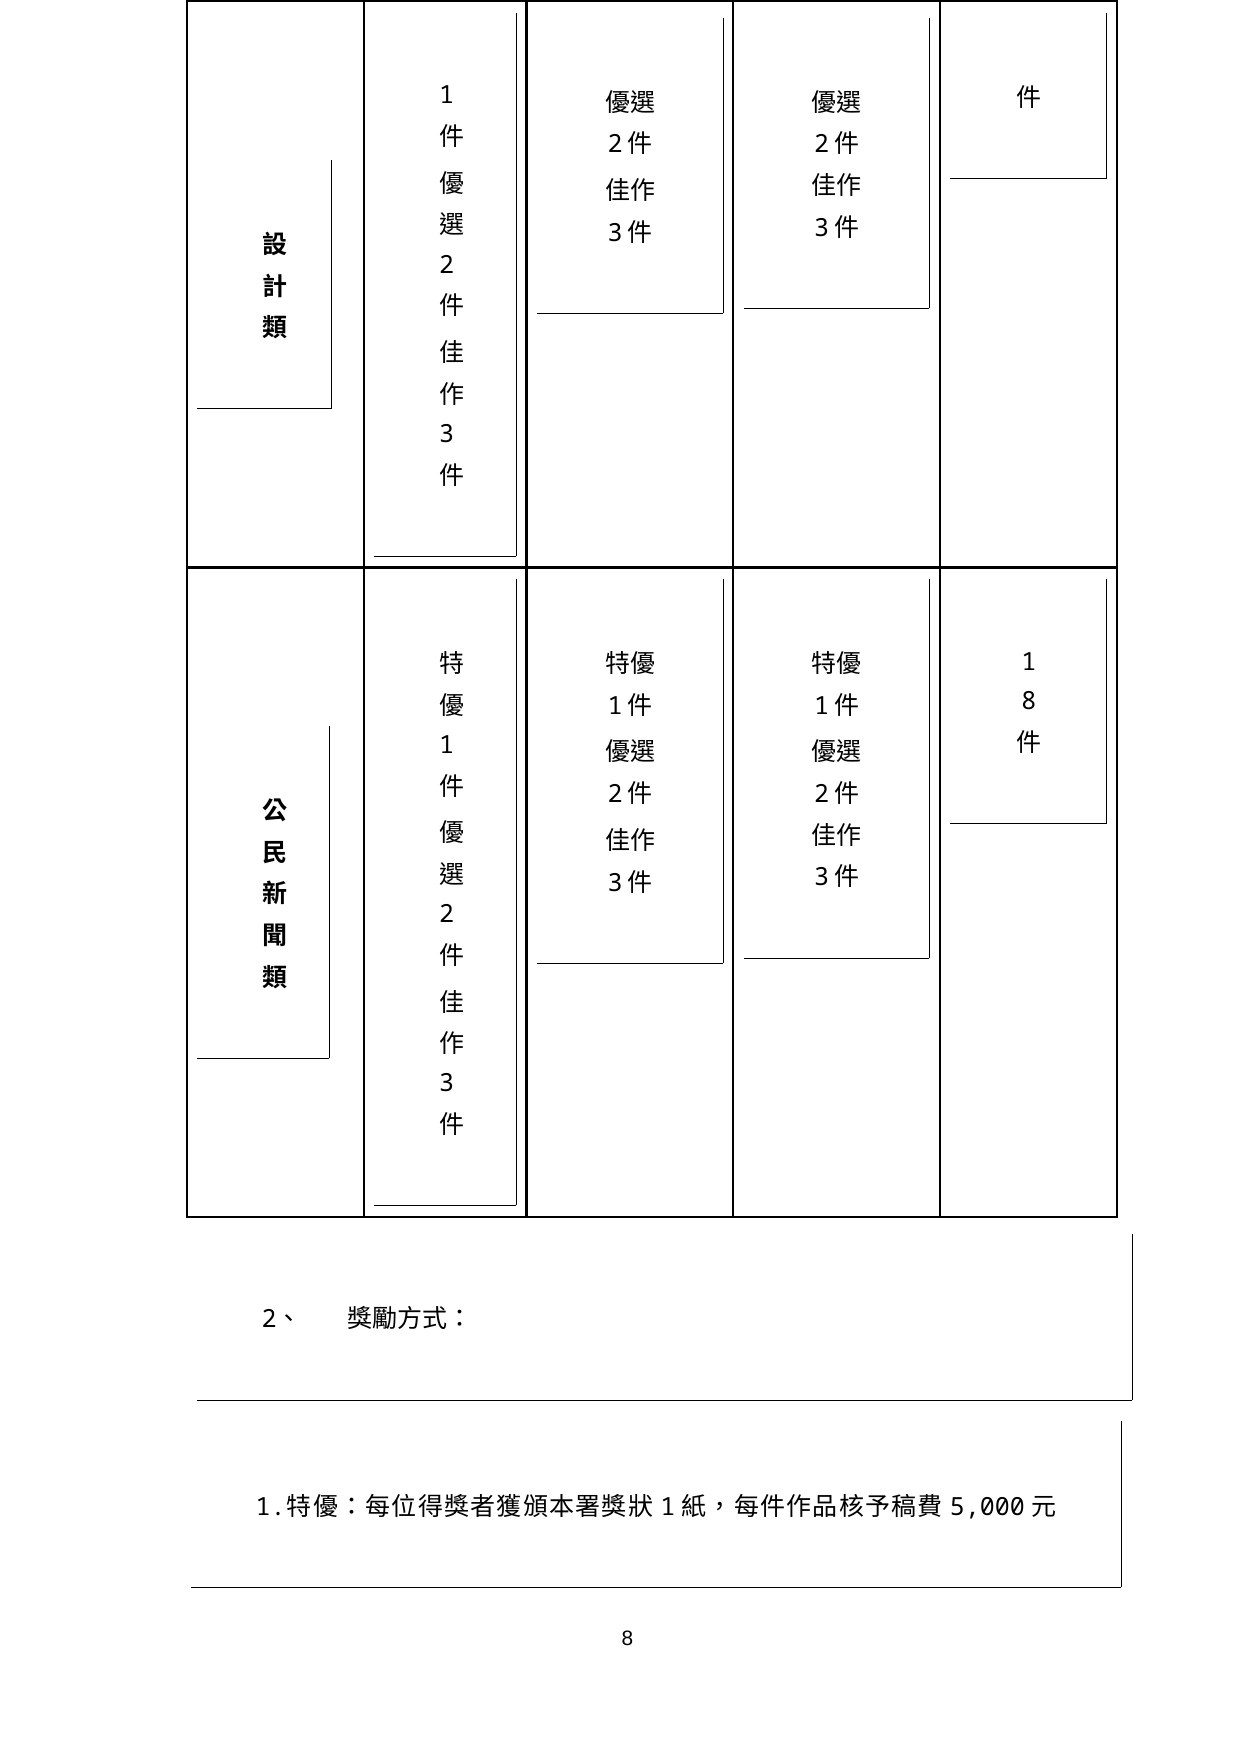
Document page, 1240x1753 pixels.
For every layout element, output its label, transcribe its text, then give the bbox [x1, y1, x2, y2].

table_cell 優選2件 佳作3件 [734, 2, 939, 566]
table_cell 優選2件 佳作3件 [528, 2, 732, 566]
table_cell 設計類 [188, 2, 363, 566]
table_cell 特優1件 優選2件 佳作3件 [528, 569, 732, 1216]
table_cell 1件 優選2件 佳作3件 [365, 2, 525, 566]
table_cell 件 [941, 2, 1116, 566]
table_cell 18件 [941, 569, 1116, 1216]
table_cell 特優1件 優選2件 佳作3件 [734, 569, 939, 1216]
list 獎勵方式： [197, 1234, 1132, 1400]
text 1.特優：每位得獎者獲頒本署獎狀1紙，每件作品核予稿費5,000元 [191, 1421, 1121, 1587]
table_cell 特優1件 優選2件 佳作3件 [365, 569, 525, 1216]
table_cell 公民新聞類 [188, 569, 363, 1216]
